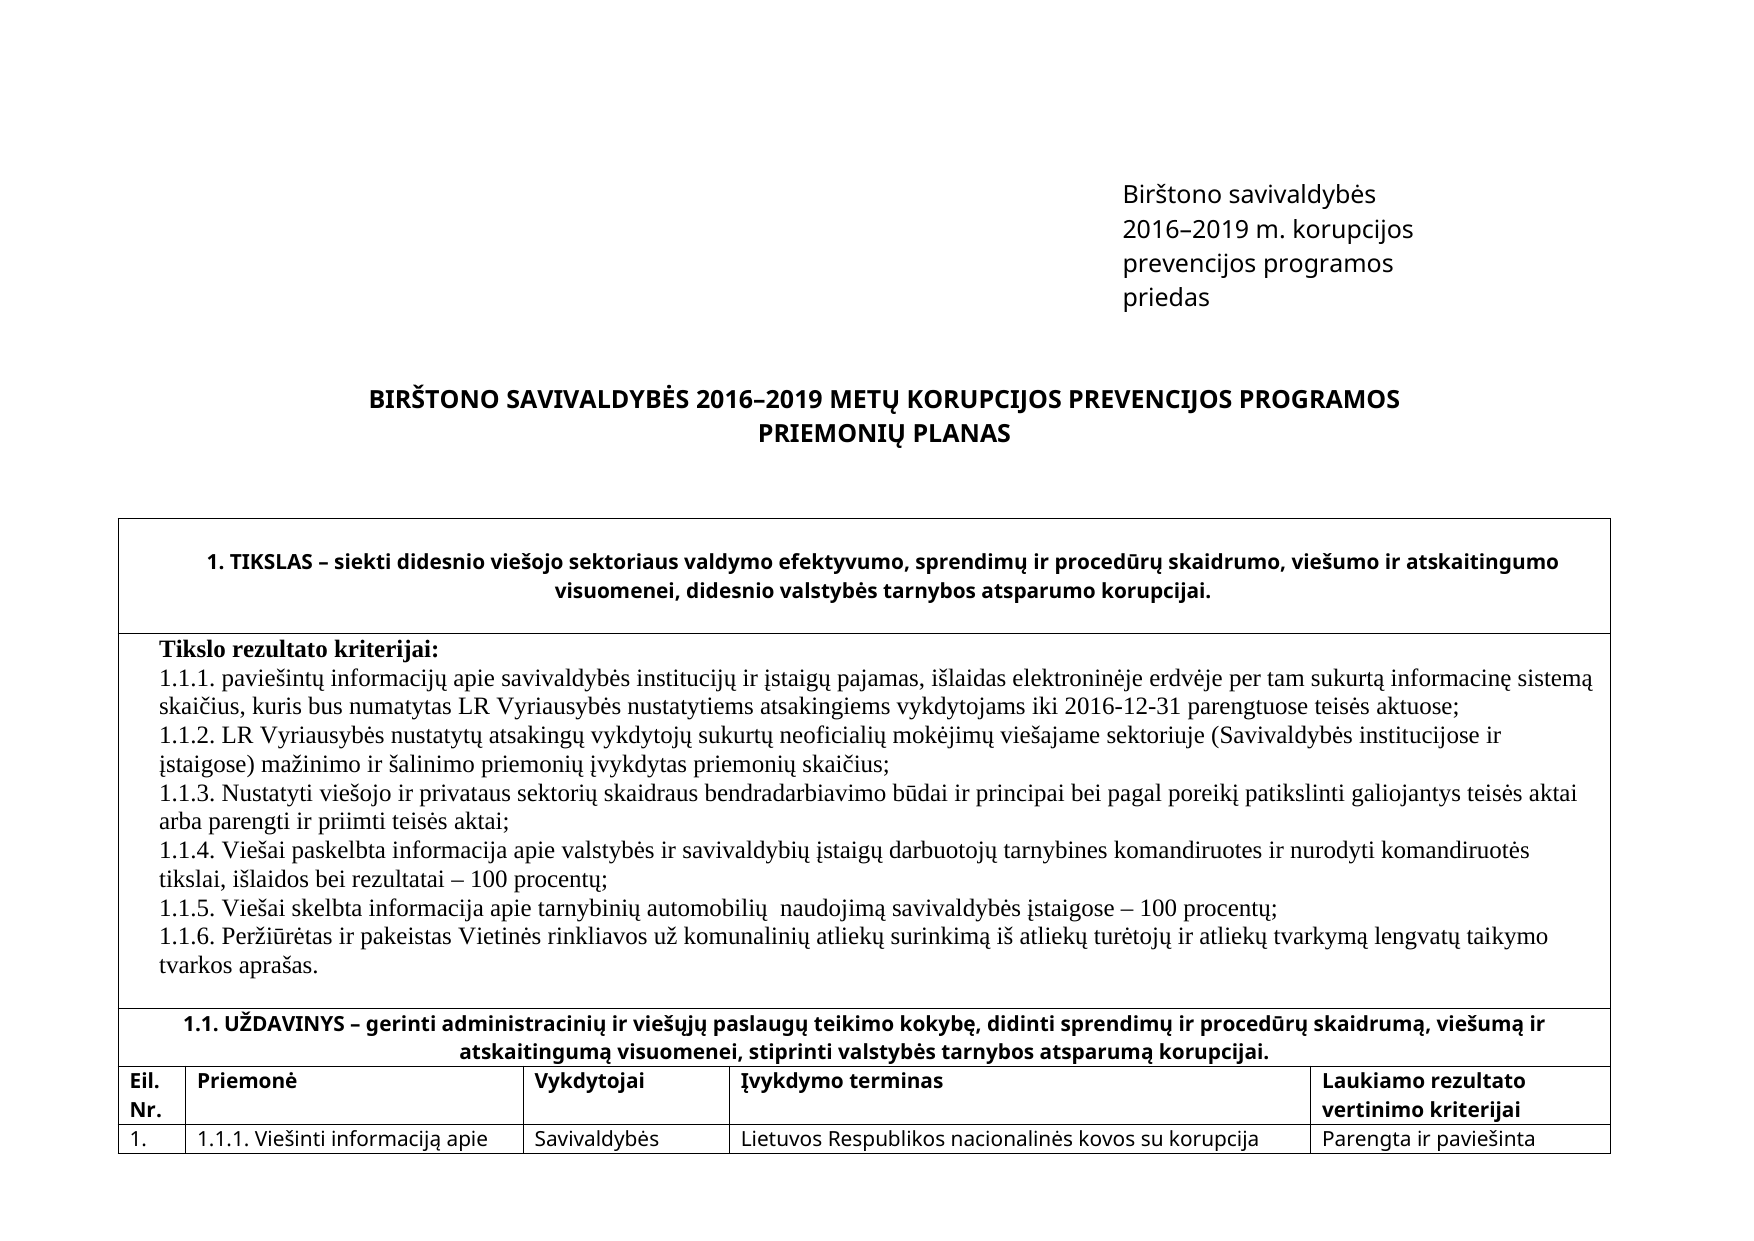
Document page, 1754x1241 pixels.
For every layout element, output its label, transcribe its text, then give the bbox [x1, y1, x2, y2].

table_cell 1.1.1. Viešinti informaciją apie [186, 1125, 523, 1153]
table_cell Įvykdymo terminas [730, 1067, 1310, 1123]
table_cell Lietuvos Respublikos nacionalinės kovos su korupcija [730, 1125, 1310, 1153]
text BIRŠTONO SAVIVALDYBĖS 2016–2019 METŲ KORUPCIJOS PREVENCIJOS PROGRAMOS [118, 382, 1651, 416]
table_cell Parengta ir paviešinta [1311, 1125, 1610, 1153]
table_cell 1.1. UŽDAVINYS – gerinti administracinių ir viešųjų paslaugų teikimo kokybę, didinti sprendimų ir procedūrų skaidrumą, viešumą ir atskaitingumą visuomenei, stiprinti valstybės tarnybos atsparumą korupcijai. [119, 1009, 1610, 1066]
table_header 1. TIKSLAS – siekti didesnio viešojo sektoriaus valdymo efektyvumo, sprendimų ir procedūrų skaidrumo, viešumo ir atskaitingumo visuomenei, didesnio valstybės tarnybos atsparumo korupcijai. [119, 519, 1610, 633]
text prevencijos programos [1122, 245, 1754, 279]
text 2016–2019 m. korupcijos [1122, 211, 1754, 245]
table_cell Laukiamo rezultato vertinimo kriterijai [1311, 1067, 1610, 1123]
table_cell 1. [119, 1125, 185, 1153]
table_cell Eil.Nr. [119, 1067, 185, 1123]
text priedas [1122, 279, 1651, 313]
table_cell Tikslo rezultato kriterijai: 1.1.1. paviešintų informacijų apie savivaldybės institucijų ir įstaigų pajamas, išlaidas elektroninėje erdvėje per tam sukurtą informacinę sistemą skaičius, kuris bus numatytas LR Vyriausybės nustatytiems atsakingiems vykdytojams iki 2016-12-31 parengtuose teisės aktuose; 1.1.2. LR Vyriausybės nustatytų atsakingų vykdytojų sukurtų neoficialių mokėjimų viešajame sektoriuje (Savivaldybės institucijose ir įstaigose) mažinimo ir šalinimo priemonių įvykdytas priemonių skaičius; 1.1.3. Nustatyti viešojo ir privataus sektorių skaidraus bendradarbiavimo būdai ir principai bei pagal poreikį patikslinti galiojantys teisės aktai arba parengti ir priimti teisės aktai; 1.1.4. Viešai paskelbta informacija apie valstybės ir savivaldybių įstaigų darbuotojų tarnybines komandiruotes ir nurodyti komandiruotės tikslai, išlaidos bei rezultatai – 100 procentų; 1.1.5. Viešai skelbta informacija apie tarnybinių automobilių naudojimą savivaldybės įstaigose – 100 procentų; 1.1.6. Peržiūrėtas ir pakeistas Vietinės rinkliavos už komunalinių atliekų surinkimą iš atliekų turėtojų ir atliekų tvarkymą lengvatų taikymo tvarkos aprašas. [119, 634, 1610, 1008]
table_cell Savivaldybės [524, 1125, 729, 1153]
text Birštono savivaldybės [1122, 177, 1754, 211]
table_cell Vykdytojai [524, 1067, 729, 1123]
text PRIEMONIŲ PLANAS [118, 416, 1651, 450]
table_cell Priemonė [186, 1067, 523, 1123]
